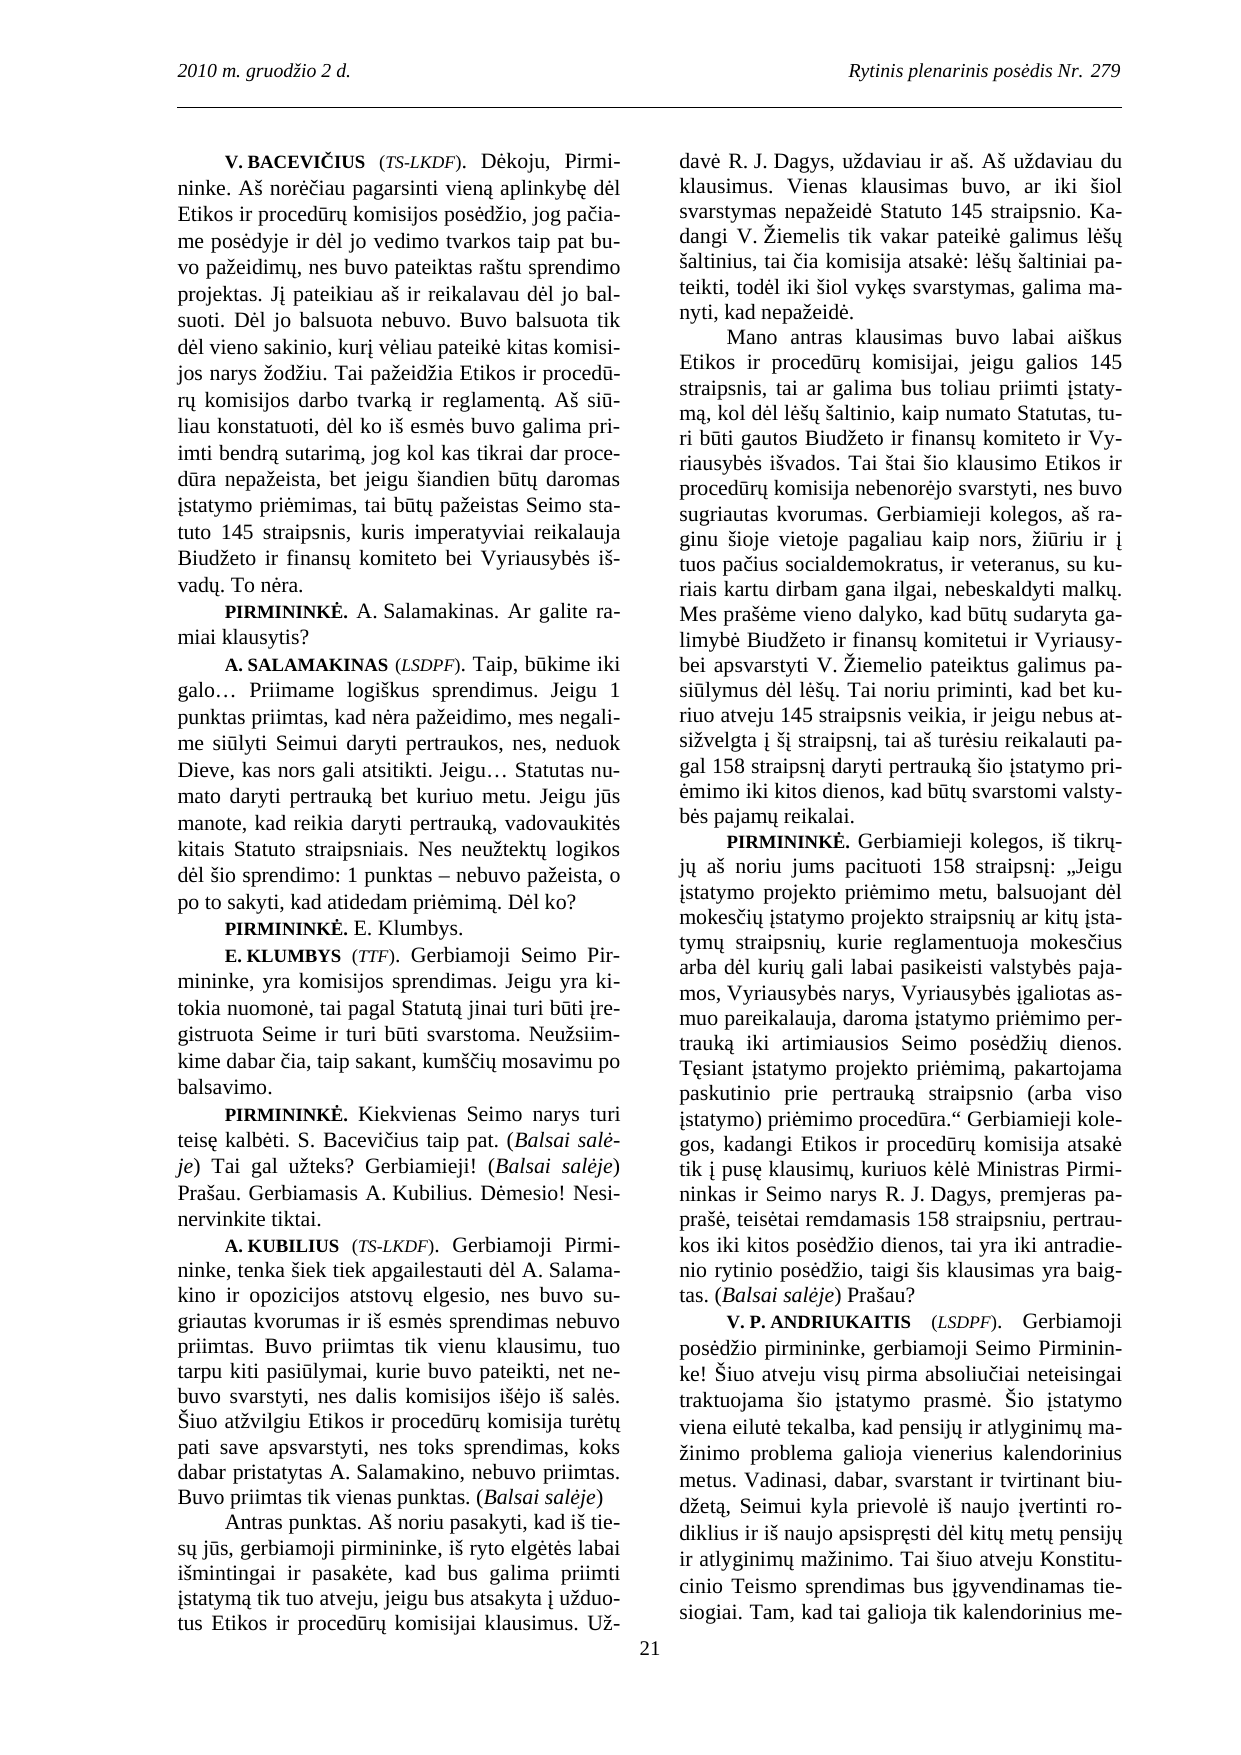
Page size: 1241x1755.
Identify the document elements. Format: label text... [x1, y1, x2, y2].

text V. P. ANDRIUKAITIS (LSDPF). Ger­bia­mo­ji po­sė­džio pir­mi­nin­ke, ger­bia­mo­ji Sei­mo Pir­mi­nin­ke! Šiuo at­ve­ju vi­sų pir­ma ab­so­liu­čiai ne­tei­sin­gai trak­tuo­ja­ma šio įsta­ty­mo pras­mė. Šio įsta­ty­mo vie­na ei­lu­tė te­kal­ba, kad pen­si­jų ir at­ly­gi­ni­mų ma­ži­ni­mo pro­ble­ma ga­lio­ja vie­ne­rius ka­len­do­ri­nius me­tus. Va­di­na­si, da­bar, svars­tant ir tvir­ti­nant biu­dže­tą, Sei­mui ky­la prie­vo­lė iš nau­jo įver­tin­ti ro­dik­lius ir iš nau­jo ap­si­spręs­ti dėl ki­tų me­tų pen­si­jų ir at­ly­gi­ni­mų ma­ži­ni­mo. Tai šiuo at­ve­ju Kon­sti­tu­ci­nio Teis­mo spren­di­mas bus įgy­ven­di­na­mas tie­sio­giai. Tam, kad tai ga­lio­ja tik ka­len­do­ri­nius me­ [679, 1307, 1122, 1625]
text PIRMININKĖ. E. Klum­bys. [177, 914, 620, 941]
text PIRMININKĖ. Ger­bia­mie­ji ko­le­gos, iš tik­rų­jų aš no­riu jums pa­ci­tuo­ti 158 straips­nį: „Jei­gu įsta­ty­mo pro­jek­to pri­ėmi­mo me­tu, bal­suo­jant dėl mo­kes­čių įsta­ty­mo pro­jek­to straips­nių ar ki­tų įsta­ty­mų straips­nių, ku­rie reg­la­men­tuo­ja mo­kes­čius ar­ba dėl ku­rių ga­li la­bai pa­si­keis­ti vals­ty­bės pa­ja­mos, Vy­riau­sy­bės na­rys, Vy­riau­sy­bės įga­lio­tas as­muo pa­rei­ka­lau­ja, da­ro­ma įsta­ty­mo pri­ėmi­mo per­trau­ką iki ar­ti­miau­sios Sei­mo po­sė­džių die­nos. Tę­siant įsta­ty­mo pro­jek­to pri­ėmi­mą, pa­kar­to­ja­ma pas­ku­ti­nio prie per­trau­ką straips­nio (ar­ba vi­so įsta­ty­mo) pri­ėmi­mo pro­ce­dū­ra.“ Ger­bia­mie­ji ko­le­gos, ka­dan­gi Eti­kos ir pro­ce­dū­rų ko­mi­si­ja at­sa­kė tik į pu­sę klau­si­mų, ku­riuos kė­lė Mi­nist­ras Pir­mi­nin­kas ir Sei­mo na­rys R. J. Da­gys, prem­je­ras pa­pra­šė, tei­sė­tai rem­da­ma­sis 158 straips­niu, per­trau­kos iki ki­tos po­sė­džio die­nos, tai yra iki ant­ra­die­nio ry­ti­nio po­sė­džio, tai­gi šis klau­si­mas yra baig­tas. (Bal­sai sa­lė­je) Pra­šau? [679, 828, 1122, 1307]
text PIRMININKĖ. A. Sa­la­ma­ki­nas. Ar ga­li­te ra­miai klau­sy­tis? [177, 597, 620, 650]
text da­vė R. J. Da­gys, už­da­viau ir aš. Aš už­da­viau du klau­si­mus. Vie­nas klau­si­mas bu­vo, ar iki šiol svars­ty­mas ne­pa­žei­dė Sta­tu­to 145 straips­nio. Ka­dan­gi V. Žie­me­lis tik va­kar pa­tei­kė ga­li­mus lė­šų šal­ti­nius, tai čia ko­mi­si­ja at­sa­kė: lė­šų šal­ti­niai pa­teik­ti, to­dėl iki šiol vy­kęs svars­ty­mas, ga­li­ma ma­ny­ti, kad ne­pa­žei­dė. [679, 148, 1122, 324]
text PIRMININKĖ. Kiek­vie­nas Sei­mo na­rys tu­ri tei­sę kal­bė­ti. S. Ba­ce­vi­čius taip pat. (Bal­sai sa­lė­je) Tai gal už­teks? Ger­bia­mie­ji! (Bal­sai sa­lė­je) Pra­šau. Ger­bia­ma­sis A. Ku­bi­lius. Dė­me­sio! Ne­si­ner­vin­ki­te tik­tai. [177, 1100, 620, 1232]
text A. KUBILIUS (TS-LKDF). Ger­bia­mo­ji Pir­mi­nin­ke, ten­ka šiek tiek ap­gai­les­tau­ti dėl A. Sa­la­ma­ki­no ir opo­zi­ci­jos at­sto­vų el­ge­sio, nes bu­vo su­griau­tas kvo­ru­mas ir iš es­mės spren­di­mas ne­bu­vo pri­im­tas. Bu­vo pri­im­tas tik vie­nu klau­si­mu, tuo tar­pu ki­ti pa­siū­ly­mai, ku­rie bu­vo pa­teik­ti, net ne­bu­vo svars­ty­ti, nes da­lis ko­mi­si­jos iš­ėjo iš sa­lės. Šiuo at­žvil­giu Eti­kos ir pro­ce­dū­rų ko­mi­si­ja tu­rė­tų pa­ti sa­ve ap­svars­ty­ti, nes toks spren­di­mas, koks da­bar pri­sta­ty­tas A. Sa­la­ma­ki­no, ne­bu­vo pri­im­tas. Bu­vo pri­im­tas tik vie­nas punk­tas. (Bal­sai sa­lė­je) [177, 1232, 620, 1509]
text A. SALAMAKINAS (LSDPF). Taip, bū­ki­me iki ga­lo… Pri­ima­me lo­giš­kus spren­di­mus. Jei­gu 1 punk­tas pri­im­tas, kad nė­ra pa­žei­di­mo, mes ne­ga­li­me siū­ly­ti Sei­mui da­ry­ti per­trau­kos, nes, ne­duok Die­ve, kas nors ga­li at­si­tik­ti. Jei­gu… Sta­tu­tas nu­ma­to da­ry­ti per­trau­ką bet ku­riuo me­tu. Jei­gu jūs ma­no­te, kad rei­kia da­ry­ti per­trau­ką, va­do­vau­ki­tės ki­tais Sta­tu­to straips­niais. Nes ne­už­tek­tų lo­gi­kos dėl šio spren­di­mo: 1 punk­tas – ne­bu­vo pa­žeis­ta, o po to sa­ky­ti, kad ati­de­dam pri­ėmi­mą. Dėl ko? [177, 650, 620, 914]
text V. BACEVIČIUS (TS-LKDF). Dė­ko­ju, Pir­mi­nin­ke. Aš no­rė­čiau pa­gar­sin­ti vie­ną ap­lin­ky­bę dėl Eti­kos ir pro­ce­dū­rų ko­mi­si­jos po­sė­džio, jog pa­čia­me po­sė­dy­je ir dėl jo ve­di­mo tvar­kos taip pat bu­vo pa­žei­di­mų, nes bu­vo pa­teik­tas raš­tu spren­di­mo pro­jek­tas. Jį pa­tei­kiau aš ir rei­ka­la­vau dėl jo bal­suo­ti. Dėl jo bal­suo­ta ne­bu­vo. Bu­vo bal­suo­ta tik dėl vie­no sa­ki­nio, ku­rį vė­liau pa­tei­kė ki­tas ko­mi­si­jos na­rys žo­džiu. Tai pa­žei­džia Eti­kos ir pro­ce­dū­rų ko­mi­si­jos dar­bo tvar­ką ir reg­la­men­tą. Aš siū­liau kon­sta­tuo­ti, dėl ko iš es­mės bu­vo ga­li­ma pri­im­ti ben­drą su­ta­ri­mą, jog kol kas tik­rai dar pro­ce­dū­ra ne­pa­žeis­ta, bet jei­gu šian­dien bū­tų da­ro­mas įsta­ty­mo pri­ėmi­mas, tai bū­tų pa­žeis­tas Sei­mo sta­tu­to 145 straips­nis, ku­ris im­pe­ra­ty­viai rei­ka­lau­ja Biu­dže­to ir fi­nan­sų ko­mi­te­to bei Vy­riau­sy­bės iš­va­dų. To nė­ra. [177, 148, 620, 597]
text Ma­no ant­ras klau­si­mas bu­vo la­bai aiš­kus Eti­kos ir pro­ce­dū­rų ko­mi­si­jai, jei­gu ga­lios 145 straips­nis, tai ar ga­li­ma bus to­liau pri­im­ti įsta­ty­mą, kol dėl lė­šų šal­ti­nio, kaip nu­ma­to Sta­tu­tas, tu­ri bū­ti gau­tos Biu­dže­to ir fi­nan­sų ko­mi­te­to ir Vy­riau­sy­bės iš­va­dos. Tai štai šio klau­si­mo Eti­kos ir pro­ce­dū­rų ko­mi­si­ja ne­be­no­rė­jo svars­ty­ti, nes bu­vo su­griau­tas kvo­ru­mas. Ger­bia­mie­ji ko­le­gos, aš ra­gi­nu šio­je vie­to­je pa­ga­liau kaip nors, žiū­riu ir į tuos pa­čius so­cial­de­mok­ra­tus, ir ve­te­ra­nus, su ku­riais kar­tu dir­bam ga­na il­gai, ne­be­skal­dy­ti mal­kų. Mes pra­šė­me vie­no da­ly­ko, kad bū­tų su­da­ry­ta ga­li­my­bė Biu­dže­to ir fi­nan­sų ko­mi­te­tui ir Vy­riau­sy­bei ap­svars­ty­ti V. Žie­me­lio pa­teik­tus ga­li­mus pa­siū­ly­mus dėl lė­šų. Tai no­riu pri­min­ti, kad bet ku­riuo at­ve­ju 145 straips­nis vei­kia, ir jei­gu ne­bus at­si­žvelg­ta į šį straips­nį, tai aš tu­rė­siu rei­ka­lau­ti pa­gal 158 straips­nį da­ry­ti per­trau­ką šio įsta­ty­mo pri­ėmi­mo iki ki­tos die­nos, kad bū­tų svars­to­mi vals­ty­bės pa­ja­mų rei­ka­lai. [679, 324, 1122, 828]
text E. KLUMBYS (TTF). Ger­bia­mo­ji Sei­mo Pir­mi­nin­ke, yra ko­mi­si­jos spren­di­mas. Jei­gu yra ki­to­kia nuo­mo­nė, tai pa­gal Sta­tu­tą ji­nai tu­ri bū­ti įre­gist­ruo­ta Sei­me ir tu­ri bū­ti svars­to­ma. Ne­už­si­im­ki­me da­bar čia, taip sa­kant, kumš­čių mo­sa­vi­mu po bal­sa­vi­mo. [177, 941, 620, 1100]
text Ant­ras punk­tas. Aš no­riu pa­sa­ky­ti, kad iš tie­sų jūs, ger­bia­mo­ji pir­mi­nin­ke, iš ry­to el­gė­tės la­bai iš­min­tin­gai ir pa­sa­kė­te, kad bus ga­li­ma pri­im­ti įsta­ty­mą tik tuo at­ve­ju, jei­gu bus at­sa­ky­ta į už­duo­tus Eti­kos ir pro­ce­dū­rų ko­mi­si­jai klau­si­mus. Už­ [177, 1509, 620, 1635]
